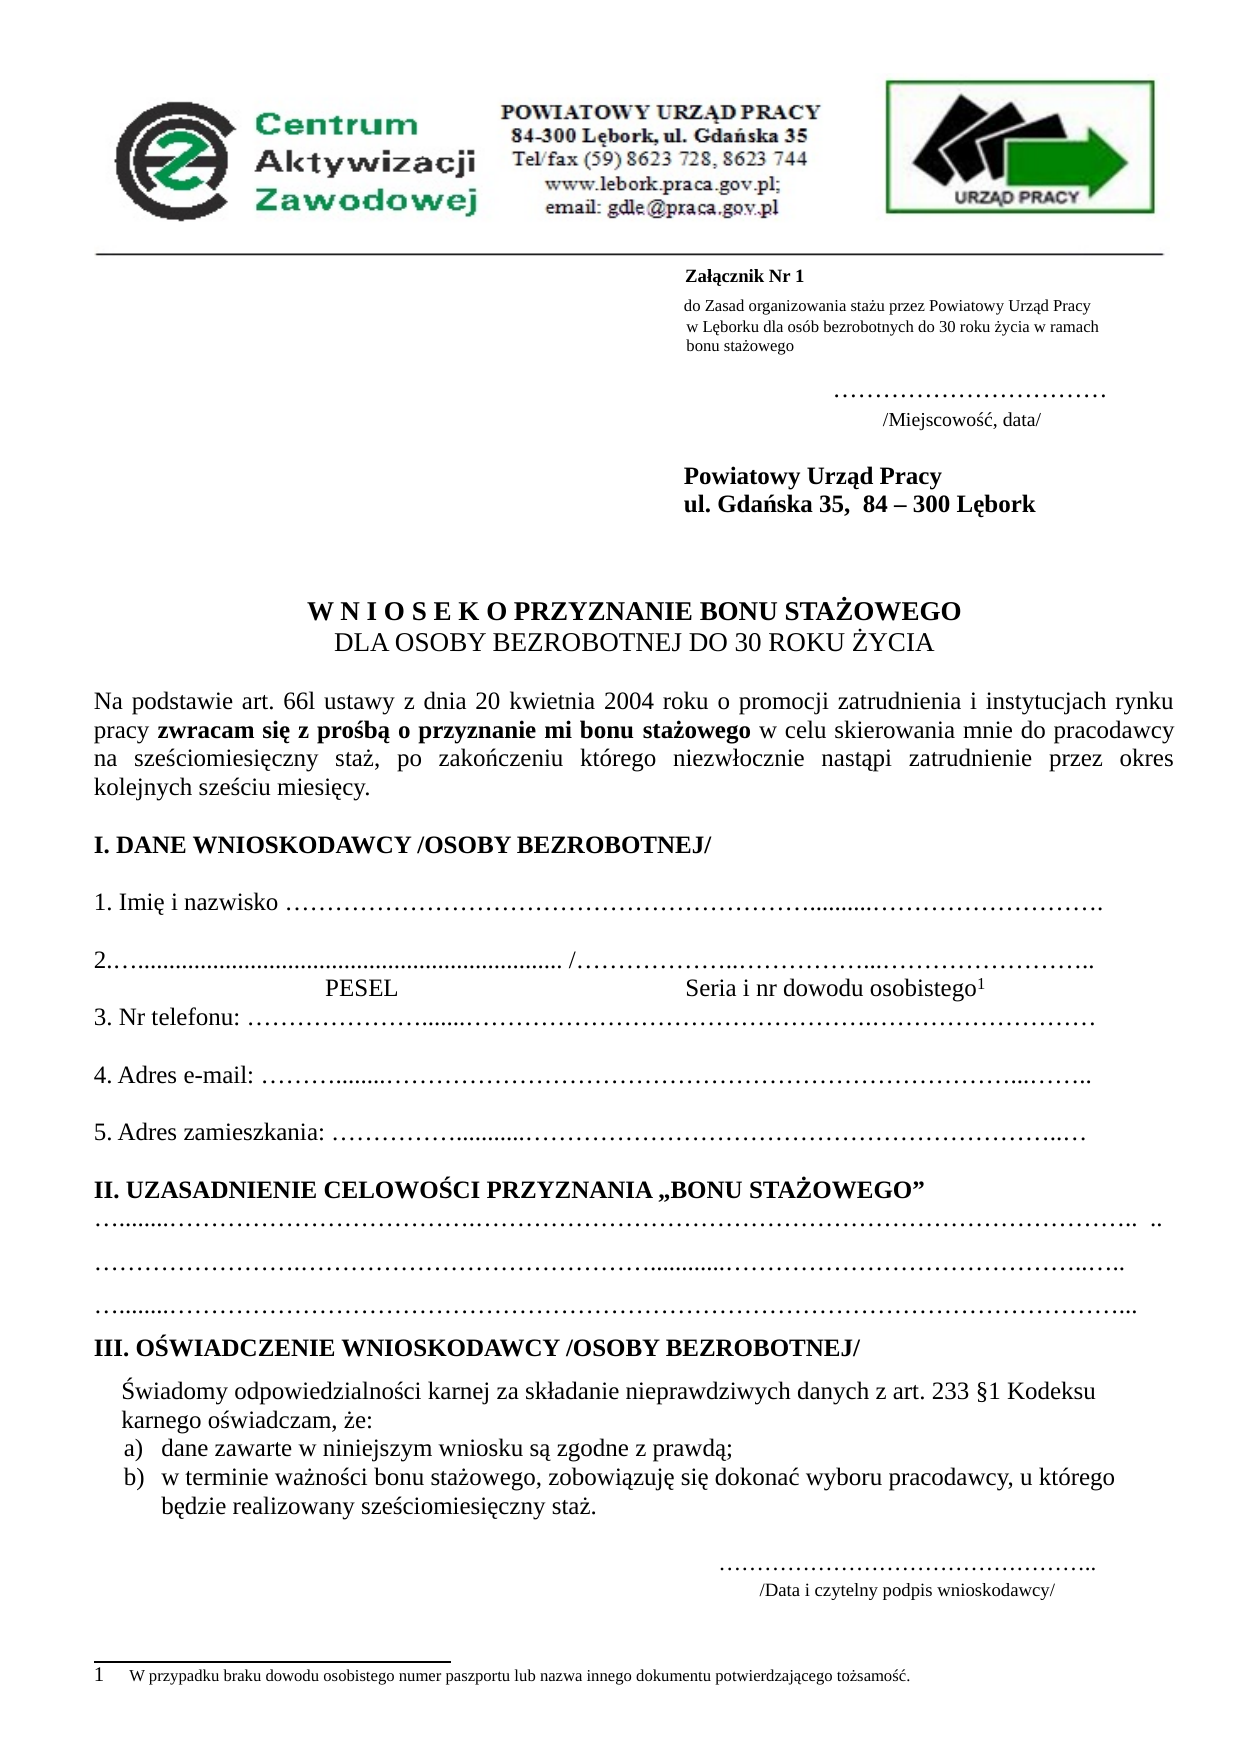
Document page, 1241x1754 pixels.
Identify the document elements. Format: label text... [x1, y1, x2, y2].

text karnego oświadczam, że: [94, 1405, 1175, 1433]
text 3. Nr telefonu: ………………….......………………………………………….……………………… [94, 1002, 1175, 1031]
text …........……………………………….…………………………………………………………………….. ..…………………….……………………………………............……………………………………..….. [94, 1203, 1175, 1275]
text W N I O S E K O PRZYZNANIE BONU STAŻOWEGO [94, 595, 1175, 626]
text ul. Gdańska 35, 84 – 300 Lębork [94, 489, 1175, 566]
text /Data i czytelny podpis wnioskodawcy/ [94, 1575, 1175, 1601]
text …........……………………………………………………………………………………………………... [94, 1290, 1175, 1318]
text w Lęborku dla osób bezrobotnych do 30 roku życia w ramach [536, 317, 1175, 336]
text 1. Imię i nazwisko ………………………………………………………..........………………………. [94, 887, 1175, 916]
text III. OŚWIADCZENIE WNIOSKODAWCY /OSOBY BEZROBOTNEJ/ [94, 1333, 1175, 1362]
text Na podstawie art. 66l ustawy z dnia 20 kwietnia 2004 roku o promocji zatrudnienia i instytucjach rynku pracy zwracam się z prośbą o przyznanie mi bonu stażowego w celu skierowania mnie do pracodawcy na sześciomiesięczny staż, po zakończeniu którego niezwłocznie nastąpi zatrudnienie przez okres kolejnych sześciu miesięcy. [94, 686, 1175, 801]
text …………………………… [94, 374, 1175, 403]
list w terminie ważności bonu stażowego, zobowiązuję się dokonać wyboru pracodawcy, u którego będzie realizowany sześciomiesięczny staż. [123, 1462, 1175, 1520]
list dane zawarte w niniejszym wniosku są zgodne z prawdą; [123, 1433, 1175, 1462]
text ………………………………………….. [94, 1548, 1175, 1575]
text I. DANE WNIOSKODAWCY /OSOBY BEZROBOTNEJ/ [94, 830, 1175, 858]
text 5. Adres zamieszkania: ……………...........………………………………………………………..… [94, 1117, 1175, 1146]
text 2.….................................................................... /………………..……………...…………………….. [94, 945, 1175, 973]
text Świadomy odpowiedzialności karnej za składanie nieprawdziwych danych z art. 233 §1 Kodeksu [94, 1376, 1175, 1405]
text bonu stażowego [536, 336, 1175, 355]
text Powiatowy Urząd Pracy [94, 461, 1175, 489]
text do Zasad organizowania stażu przez Powiatowy Urząd Pracy [94, 288, 1175, 317]
text PESEL Seria i nr dowodu osobistego [169, 973, 1175, 1002]
text DLA OSOBY BEZROBOTNEJ DO 30 ROKU ŻYCIA [94, 626, 1175, 657]
text W przypadku braku dowodu osobistego numer paszportu lub nazwa innego dokumentu potwierdzającego tożsamość. [94, 1662, 1175, 1686]
text II. UZASADNIENIE CELOWOŚCI PRZYZNANIA „BONU STAŻOWEGO” [94, 1175, 1175, 1203]
text 4. Adres e-mail: ………........…………………………………………………………………...…….. [94, 1060, 1175, 1088]
text /Miejscowość, data/ [94, 403, 1175, 432]
text Załącznik Nr 1 [94, 74, 1175, 288]
